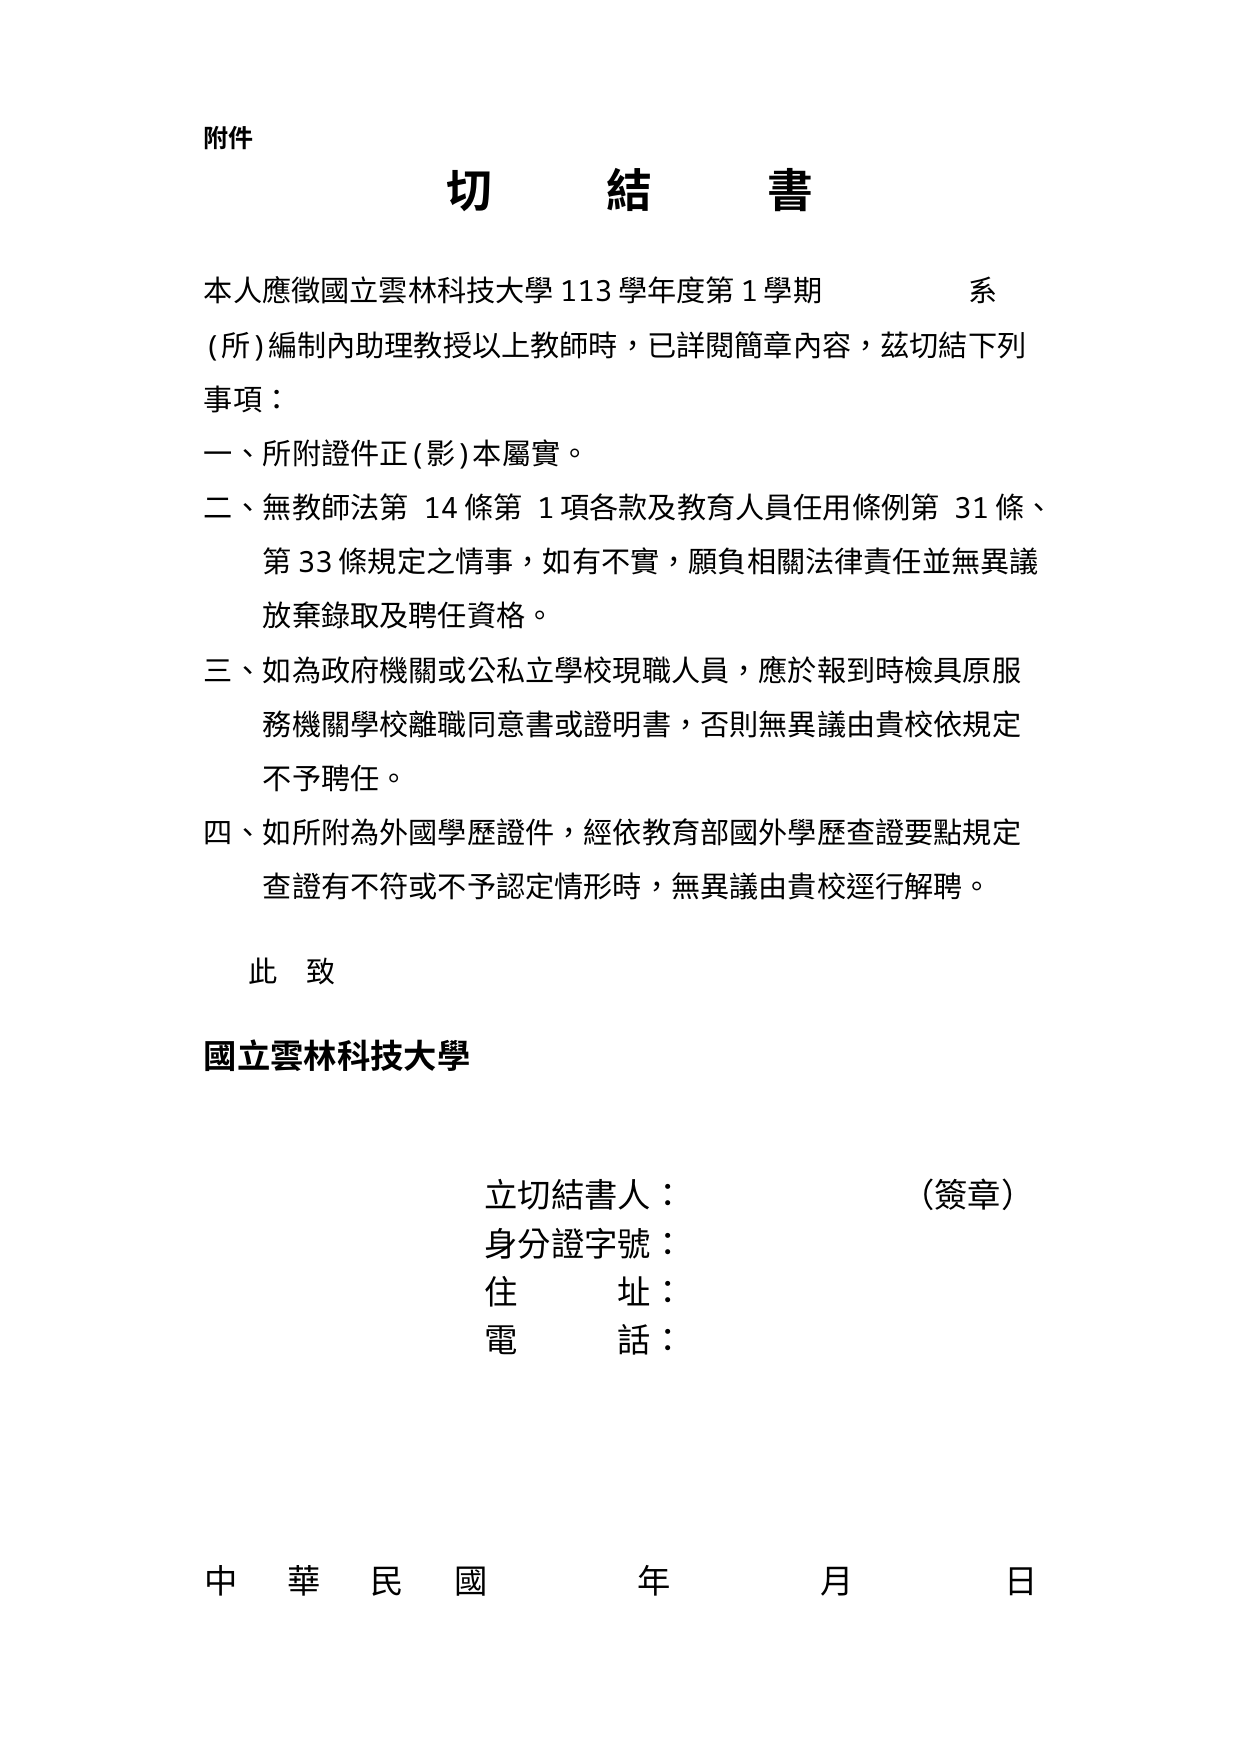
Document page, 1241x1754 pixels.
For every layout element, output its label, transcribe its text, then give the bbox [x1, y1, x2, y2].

text 國立雲林科技大學 [204, 1030, 1048, 1078]
list 無教師法第 14條第 1項各款及教育人員任用條例第 31條、第33條規定之情事，如有不實，願負相關法律責任並無異議放棄錄取及聘任資格。 [204, 475, 1048, 638]
text 立切結書人： （簽章） [484, 1169, 1048, 1217]
text 身分證字號： [484, 1217, 1048, 1266]
list 如為政府機關或公私立學校現職人員，應於報到時檢具原服務機關學校離職同意書或證明書，否則無異議由貴校依規定不予聘任。 [204, 638, 1048, 800]
text 附件 [189, 118, 1048, 154]
text 中 華 民 國 年 月 日 [204, 1544, 1048, 1606]
list 如所附為外國學歷證件，經依教育部國外學歷查證要點規定查證有不符或不予認定情形時，無異議由貴校逕行解聘。 [204, 800, 1048, 908]
text 本人應徵國立雲林科技大學113學年度第1學期 系(所)編制內助理教授以上教師時，已詳閱簡章內容，茲切結下列事項： [204, 258, 1048, 421]
text 電 話： [484, 1314, 1048, 1362]
text 住 址： [484, 1266, 1048, 1314]
text 切 結 書 [100, 154, 1048, 221]
text 此 致 [204, 948, 1048, 990]
list 所附證件正(影)本屬實。 [204, 421, 1048, 475]
